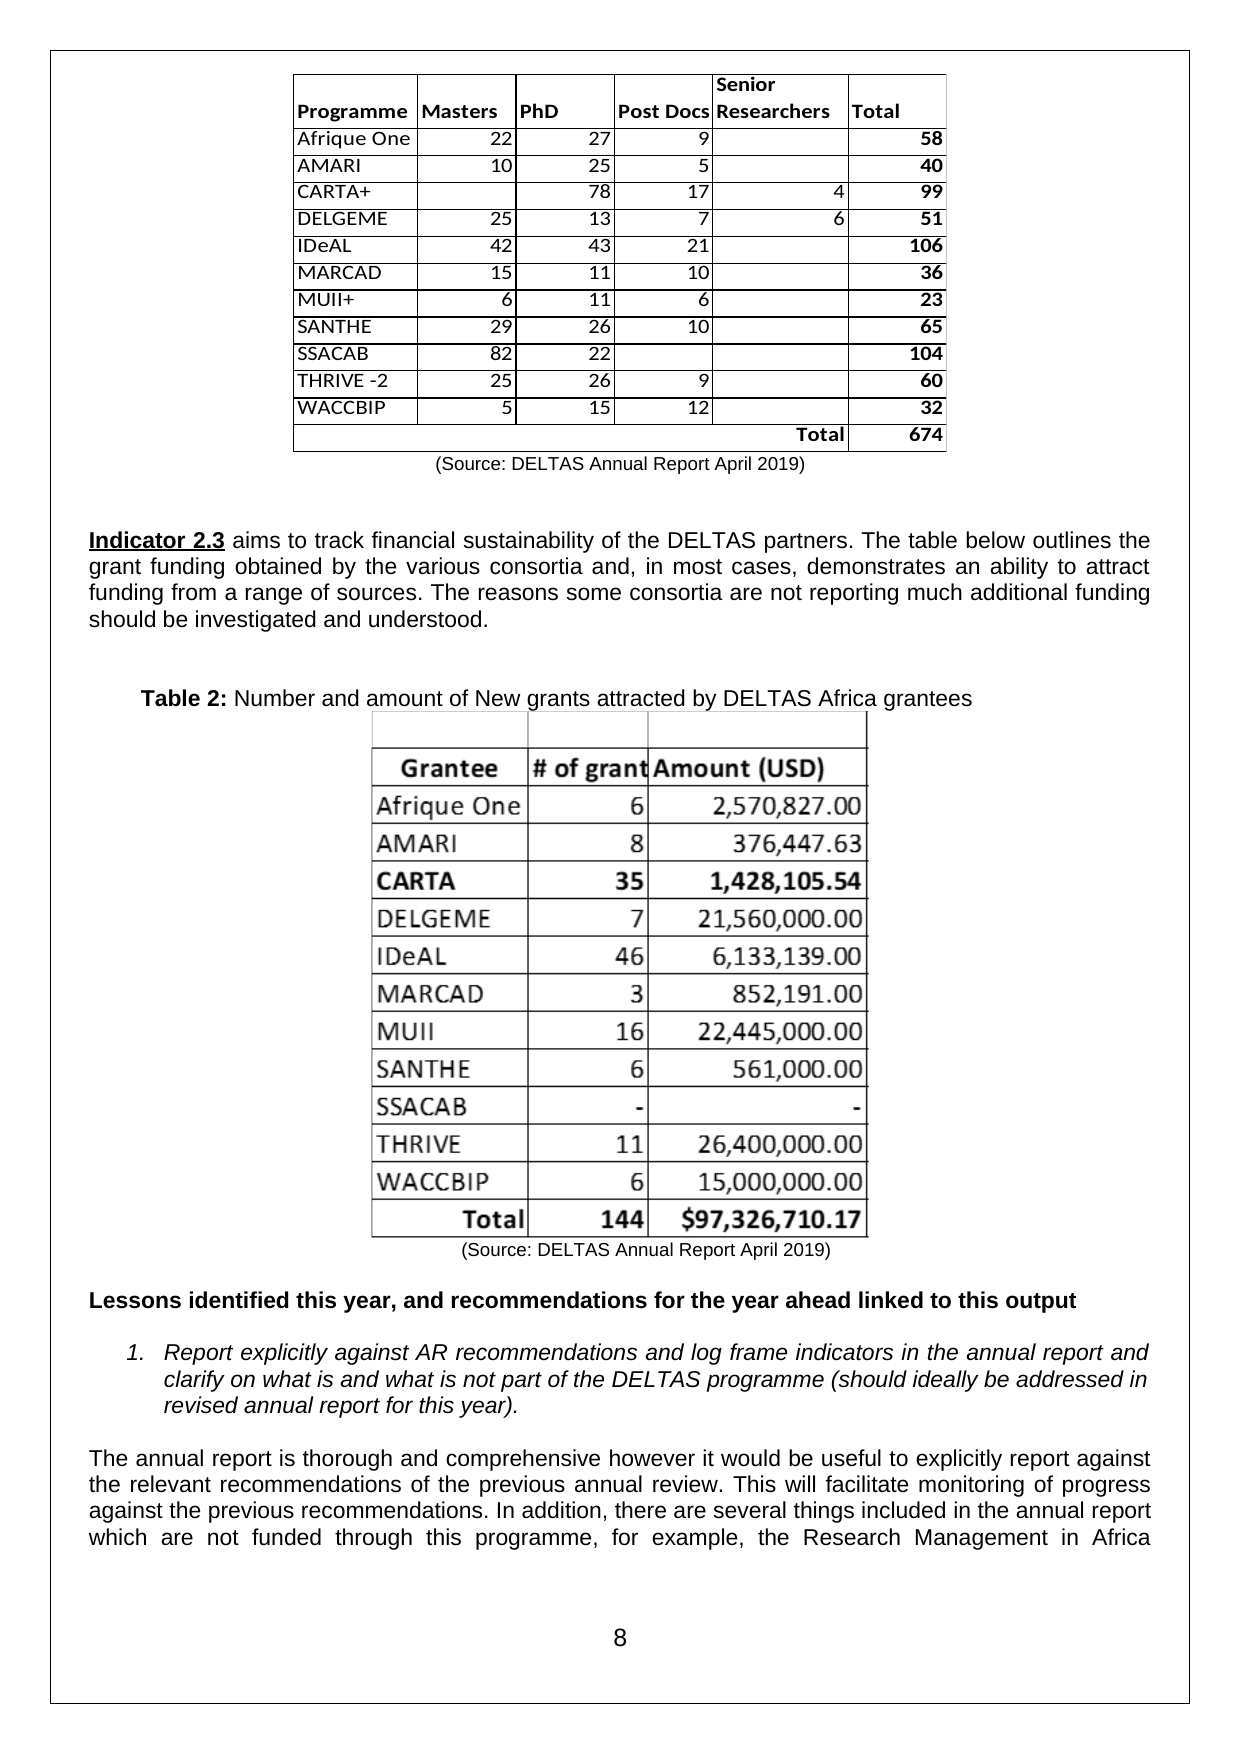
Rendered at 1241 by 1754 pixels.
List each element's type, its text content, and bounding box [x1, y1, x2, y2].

text The annual report is thorough and comprehensive however it would be useful to explicitly report against the relevant recommendations of the previous annual review. This will facilitate monitoring of progress against the previous recommendations. In addition, there are several things included in the annual report which are not funded through this programme, for example, the Research Management in Africa [89, 1445, 1152, 1550]
list Table 2: Number and amount of New grants attracted by DELTAS Africa grantees [141, 685, 1152, 711]
list (Source: DELTAS Annual Report April 2019) [141, 1239, 1152, 1260]
list Report explicitly against AR recommendations and log frame indicators in the annual report and clarify on what is and what is not part of the DELTAS programme (should ideally be addressed in revised annual report for this year). [126, 1339, 1152, 1418]
text Lessons identified this year, and recommendations for the year ahead linked to this output [89, 1287, 1152, 1313]
text (Source: DELTAS Annual Report April 2019) [89, 452, 1152, 474]
text Indicator 2.3 aims to track financial sustainability of the DELTAS partners. The table below outlines the grant funding obtained by the various consortia and, in most cases, demonstrates an ability to attract funding from a range of sources. The reasons some consortia are not reporting much additional funding should be investigated and understood. [89, 527, 1152, 632]
